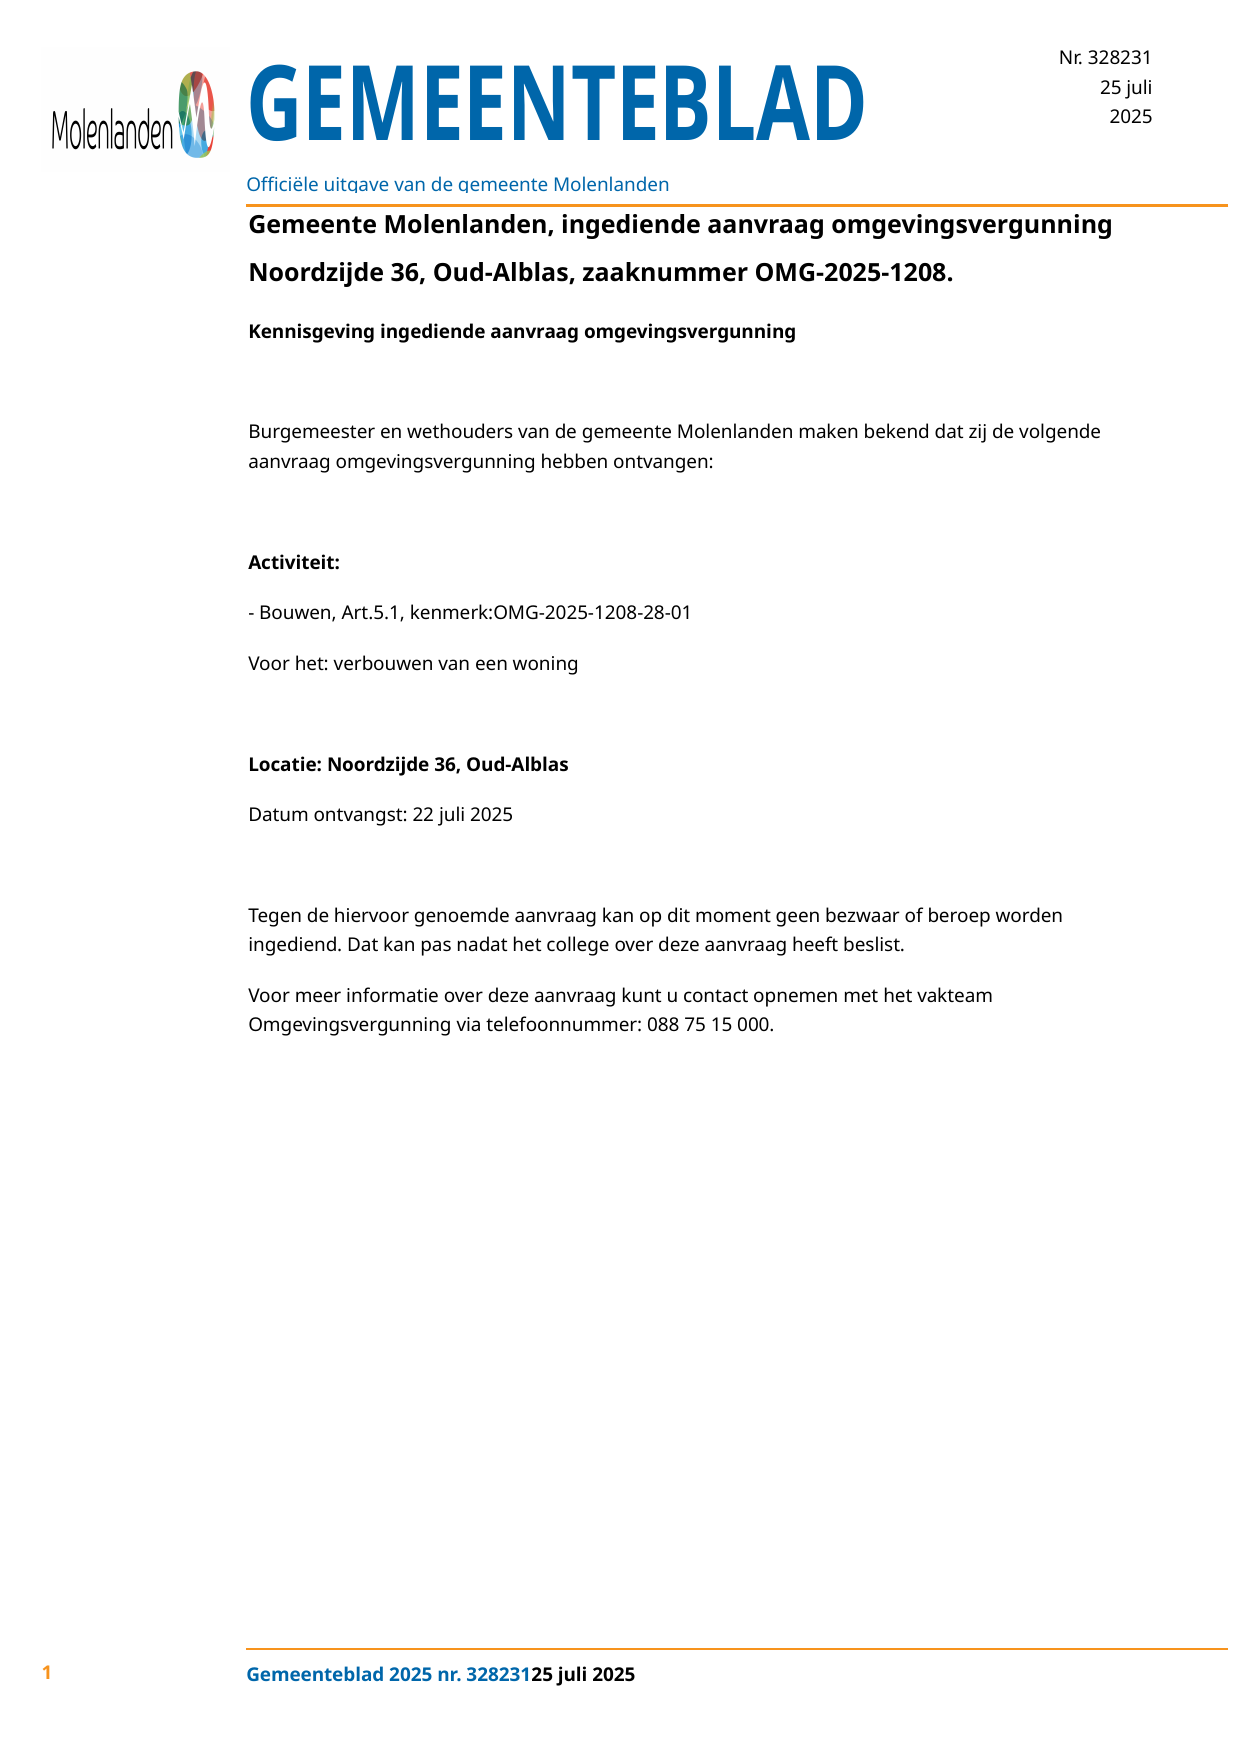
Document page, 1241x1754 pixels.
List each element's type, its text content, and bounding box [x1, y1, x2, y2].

text Voor het: verbouwen van een woning [248, 650, 1152, 676]
text Kennisgeving ingediende aanvraag omgevingsvergunning [248, 318, 1152, 344]
text Locatie: Noordzijde 36, Oud-Alblas [248, 751, 1152, 777]
text Burgemeester en wethouders van de gemeente Molenlanden maken bekend dat zij de volgende aanvraag omgevingsvergunning hebben ontvangen: [248, 419, 1152, 474]
text Voor meer informatie over deze aanvraag kunt u contact opnemen met het vakteam Omgevingsvergunning via telefoonnummer: 088 75 15 000. [248, 982, 1152, 1037]
text Datum ontvangst: 22 juli 2025 [248, 801, 1152, 827]
text Tegen de hiervoor genoemde aanvraag kan op dit moment geen bezwaar of beroep worden ingediend. Dat kan pas nadat het college over deze aanvraag heeft beslist. [248, 902, 1152, 957]
text Activiteit: [248, 549, 1152, 575]
text - Bouwen, Art.5.1, kenmerk:OMG-2025-1208-28-01 [248, 599, 1152, 625]
picture [41, 47, 231, 172]
text Gemeente Molenlanden, ingediende aanvraag omgevingsvergunning Noordzijde 36, Oud-Alblas, zaaknummer OMG-2025-1208. [248, 207, 1152, 288]
